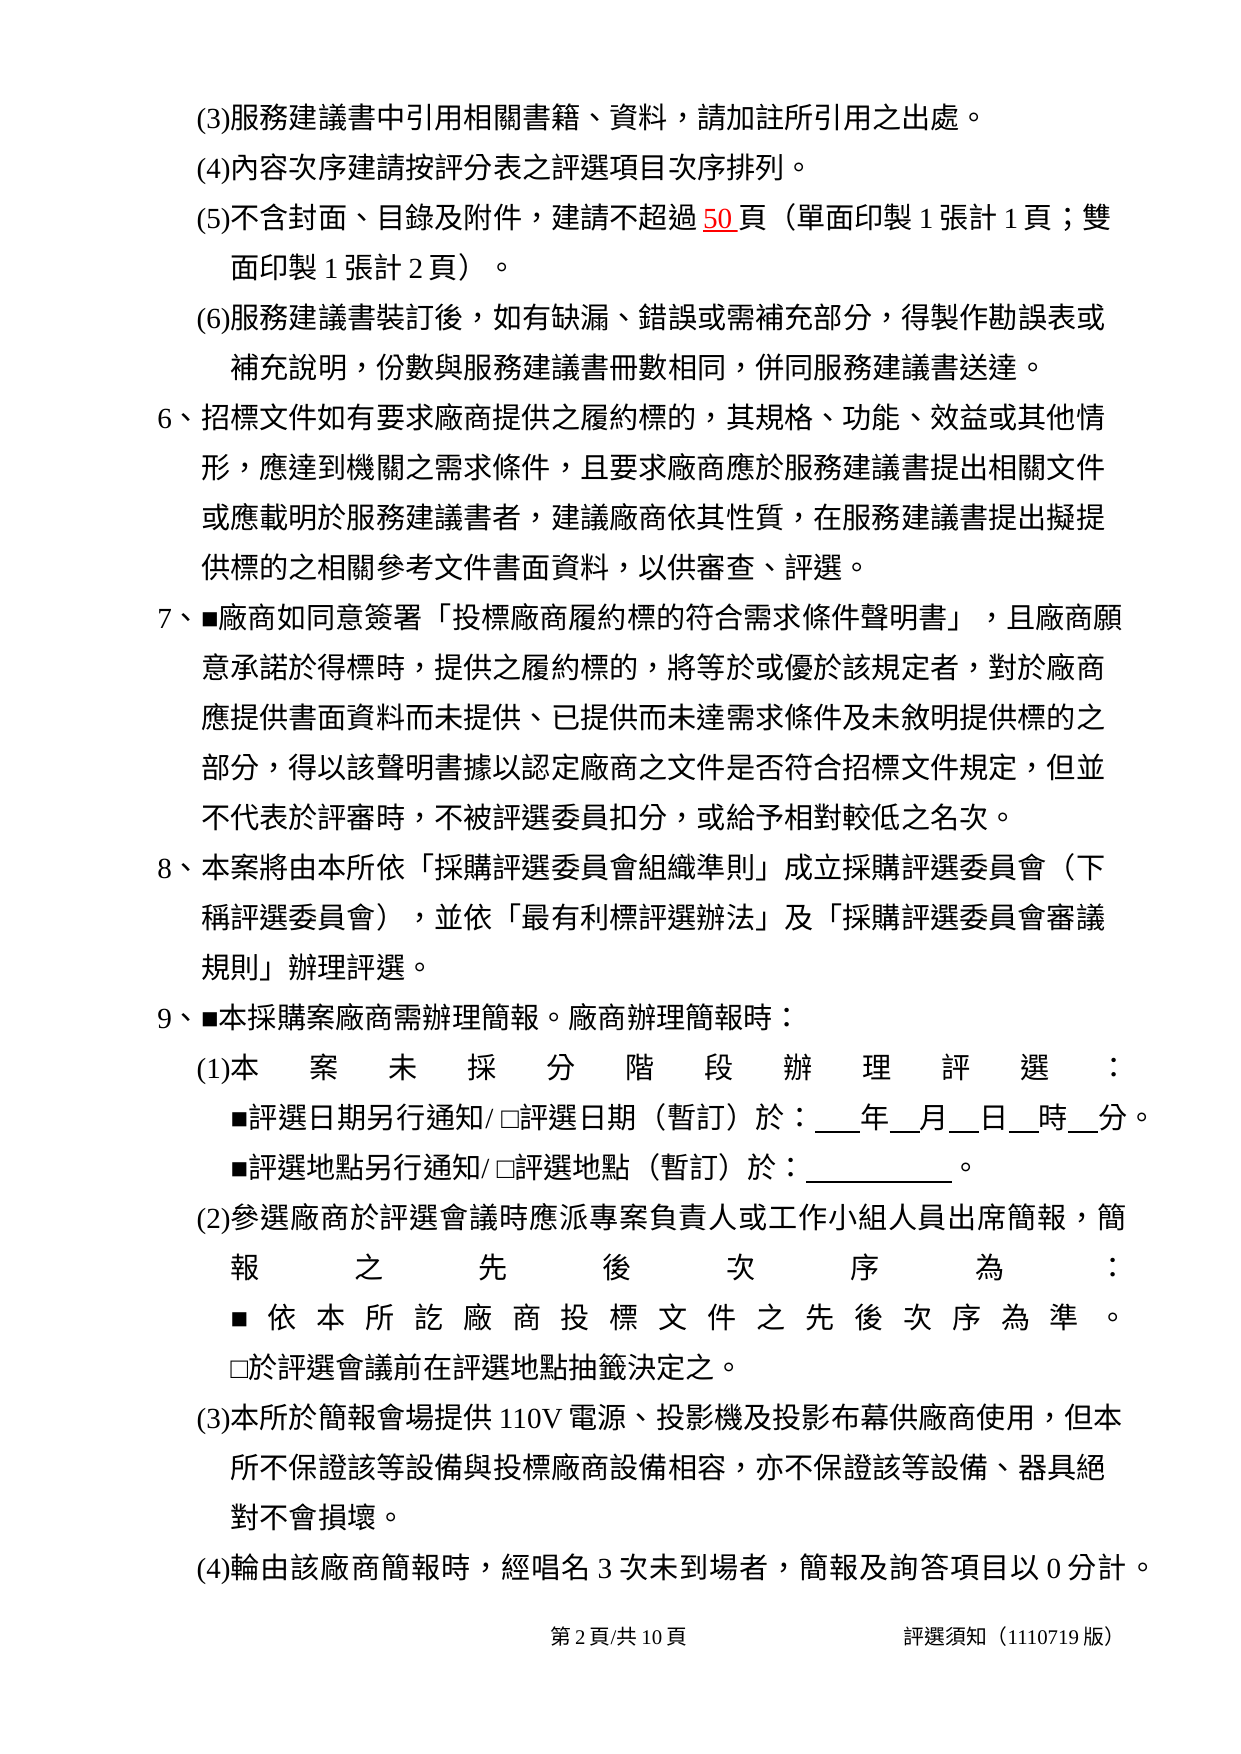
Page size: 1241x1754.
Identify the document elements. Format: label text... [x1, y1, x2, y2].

subtitle ■廠商如同意簽署「投標廠商履約標的符合需求條件聲明書」，且廠商願意承諾於得標時，提供之履約標的，將等於或優於該規定者，對於廠商應提供書面資料而未提供、已提供而未達需求條件及未敘明提供標的之部分，得以該聲明書據以認定廠商之文件是否符合招標文件規定，但並不代表於評審時，不被評選委員扣分，或給予相對較低之名次。 [201, 589, 1128, 839]
subtitle 本所於簡報會場提供110V電源、投影機及投影布幕供廠商使用，但本所不保證該等設備與投標廠商設備相容，亦不保證該等設備、器具絕對不會損壞。 [230, 1389, 1128, 1539]
subtitle 不含封面、目錄及附件，建請不超過50頁（單面印製1張計1頁；雙面印製1張計2頁）。 [230, 189, 1128, 289]
subtitle 輪由該廠商簡報時，經唱名3次未到場者，簡報及詢答項目以0分計。簡報出席人數應不得超過3人，其他廠商應先行退場。 [230, 1539, 1128, 1589]
subtitle 內容次序建請按評分表之評選項目次序排列。 [230, 139, 1128, 189]
subtitle 招標文件如有要求廠商提供之履約標的，其規格、功能、效益或其他情形，應達到機關之需求條件，且要求廠商應於服務建議書提出相關文件或應載明於服務建議書者，建議廠商依其性質，在服務建議書提出擬提供標的之相關參考文件書面資料，以供審查、評選。 [201, 389, 1128, 589]
subtitle ■本採購案廠商需辦理簡報。廠商辦理簡報時： [201, 989, 1128, 1039]
subtitle 服務建議書裝訂後，如有缺漏、錯誤或需補充部分，得製作勘誤表或補充說明，份數與服務建議書冊數相同，併同服務建議書送達。 [230, 289, 1128, 389]
subtitle 本案未採分階段辦理評選： ■評選日期另行通知/ □評選日期（暫訂）於： 年 月 日 時 分。 ■評選地點另行通知/ □評選地點（暫訂）於： 。 [230, 1039, 1128, 1189]
subtitle 本案將由本所依「採購評選委員會組織準則」成立採購評選委員會（下稱評選委員會），並依「最有利標評選辦法」及「採購評選委員會審議規則」辦理評選。 [201, 839, 1128, 989]
subtitle 服務建議書中引用相關書籍、資料，請加註所引用之出處。 [230, 89, 1128, 139]
subtitle 參選廠商於評選會議時應派專案負責人或工作小組人員出席簡報，簡報之先後次序為： ■依本所訖廠商投標文件之先後次序為準。 □於評選會議前在評選地點抽籤決定之。 [230, 1189, 1128, 1389]
